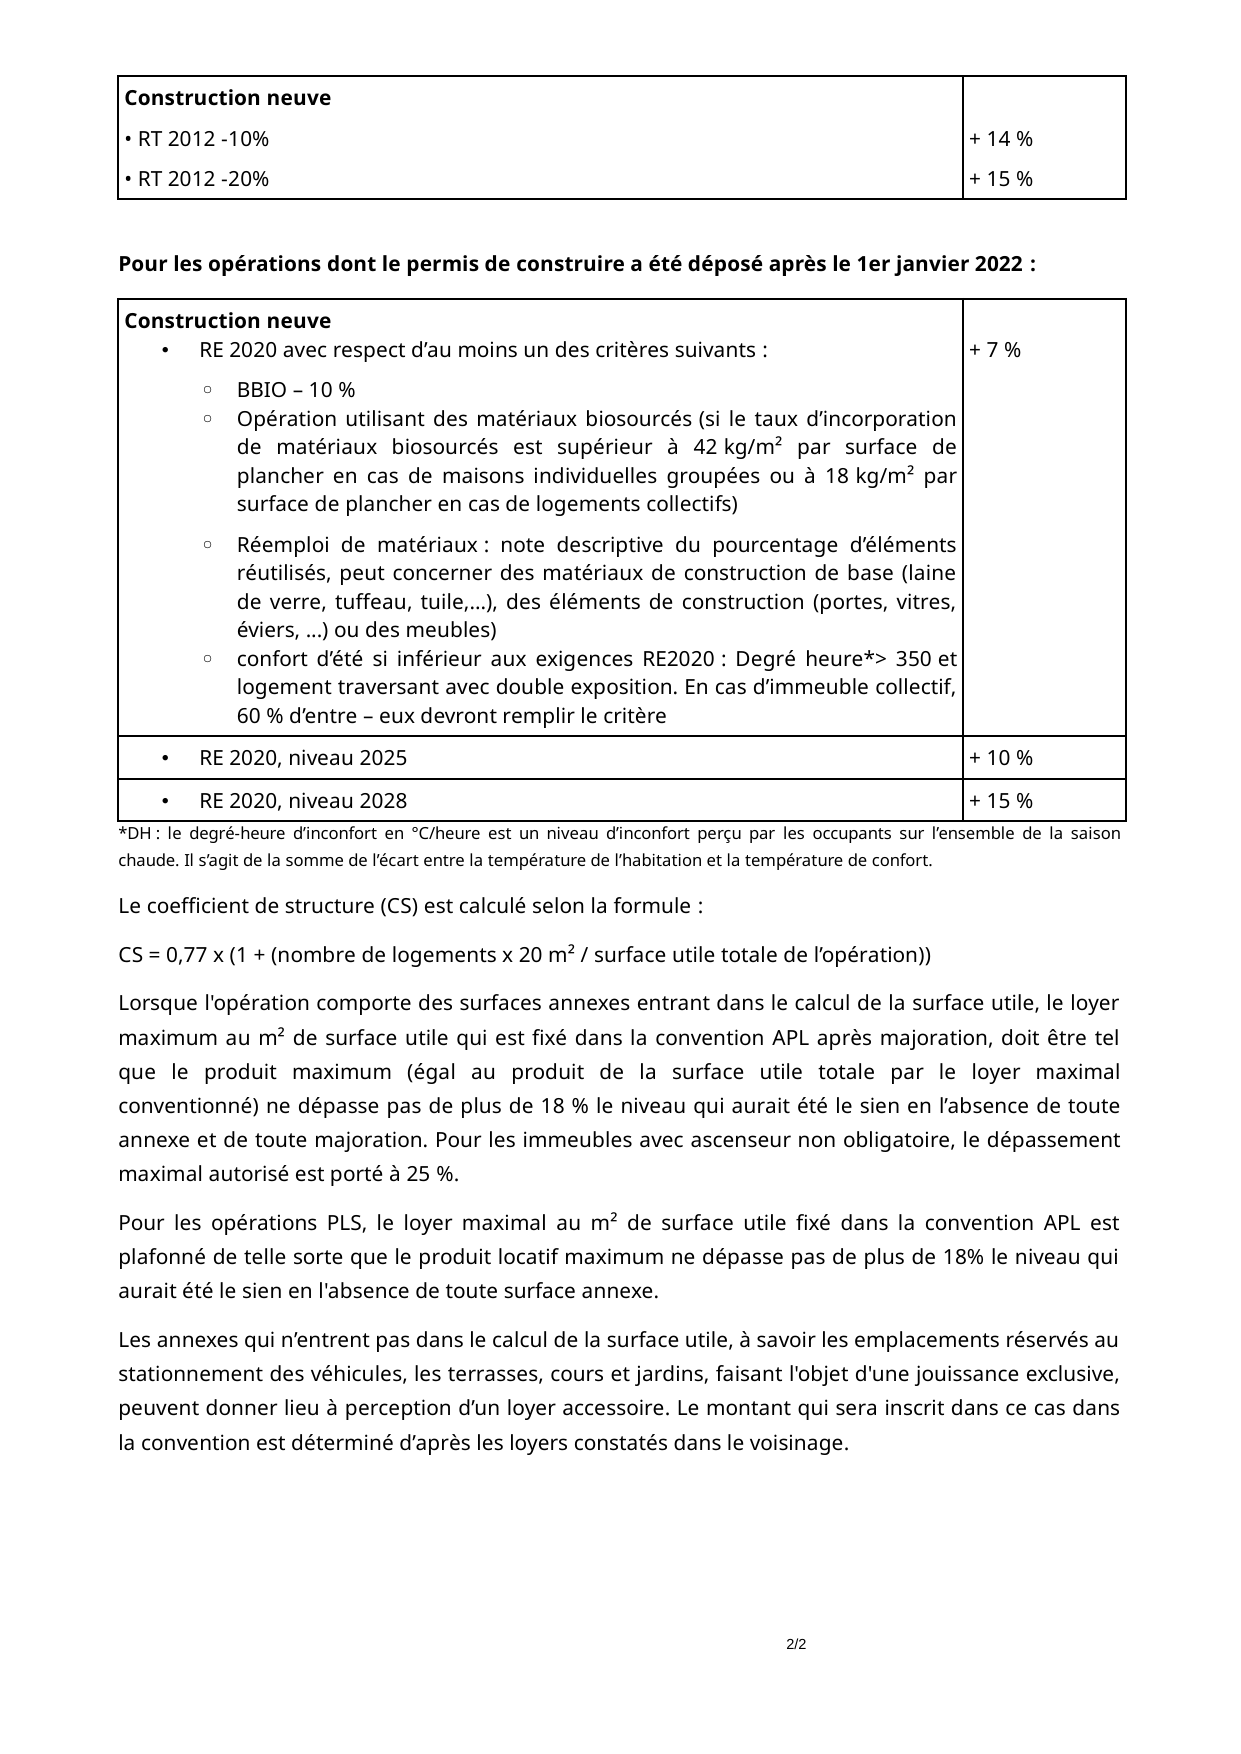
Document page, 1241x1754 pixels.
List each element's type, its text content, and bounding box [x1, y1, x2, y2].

text Le coefficient de structure (CS) est calculé selon la formule : [118, 891, 1122, 919]
table_header Construction neuve [119, 77, 962, 117]
table_cell + 10 % [964, 737, 1125, 778]
text Pour les opérations PLS, le loyer maximal au m² de surface utile fixé dans la convention APL est plafonné de telle sorte que le produit locatif maximum ne dépasse pas de plus de 18% le niveau qui aurait été le sien en l'absence de toute surface annexe. [118, 1208, 1122, 1305]
table_cell + 15 % [964, 780, 1125, 820]
text Lorsque l'opération comporte des surfaces annexes entrant dans le calcul de la surface utile, le loyer maximum au m² de surface utile qui est fixé dans la convention APL après majoration, doit être tel que le produit maximum (égal au produit de la surface utile totale par le loyer maximal conventionné) ne dépasse pas de plus de 18 % le niveau qui aurait été le sien en l’absence de toute annexe et de toute majoration. Pour les immeubles avec ascenseur non obligatoire, le dépassement maximal autorisé est porté à 25 %. [118, 988, 1122, 1188]
text *DH : le degré-heure d’inconfort en °C/heure est un niveau d’inconfort perçu par les occupants sur l’ensemble de la saison chaude. Il s’agit de la somme de l’écart entre la température de l’habitation et la température de confort. [118, 822, 1122, 872]
text Les annexes qui n’entrent pas dans le calcul de la surface utile, à savoir les emplacements réservés au stationnement des véhicules, les terrasses, cours et jardins, faisant l'objet d'une jouissance exclusive, peuvent donner lieu à perception d’un loyer accessoire. Le montant qui sera inscrit dans ce cas dans la convention est déterminé d’après les loyers constatés dans le voisinage. [118, 1325, 1122, 1456]
table_header + 7 % [964, 300, 1125, 369]
table_header [964, 77, 1125, 117]
table_cell [964, 369, 1125, 523]
table_cell RE 2020, niveau 2028 [119, 780, 962, 820]
text CS = 0,77 x (1 + (nombre de logements x 20 m² / surface utile totale de l’opération)) [118, 939, 1122, 968]
table_cell RE 2020, niveau 2025 [119, 737, 962, 778]
table_header Construction neuve RE 2020 avec respect d’au moins un des critères suivants : [119, 300, 962, 369]
table_cell + 14 % [964, 118, 1125, 158]
text Pour les opérations dont le permis de construire a été déposé après le 1er janvier 2022 : [118, 249, 1122, 278]
table_cell Réemploi de matériaux : note descriptive du pourcentage d’éléments réutilisés, peut concerner des matériaux de construction de base (laine de verre, tuffeau, tuile,...), des éléments de construction (portes, vitres, éviers, ...) ou des meubles) confort d’été si inférieur aux exigences RE2020 : Degré heure*> 350 et logement traversant avec double exposition. En cas d’immeuble collectif, 60 % d’entre – eux devront remplir le critère [119, 524, 962, 735]
table_cell + 15 % [964, 158, 1125, 198]
table_cell • RT 2012 -20% [119, 158, 962, 198]
table_cell BBIO – 10 % Opération utilisant des matériaux biosourcés (si le taux d’incorporation de matériaux biosourcés est supérieur à 42 kg/m² par surface de plancher en cas de maisons individuelles groupées ou à 18 kg/m² par surface de plancher en cas de logements collectifs) [119, 369, 962, 523]
table_cell [964, 524, 1125, 735]
table_cell • RT 2012 -10% [119, 118, 962, 158]
